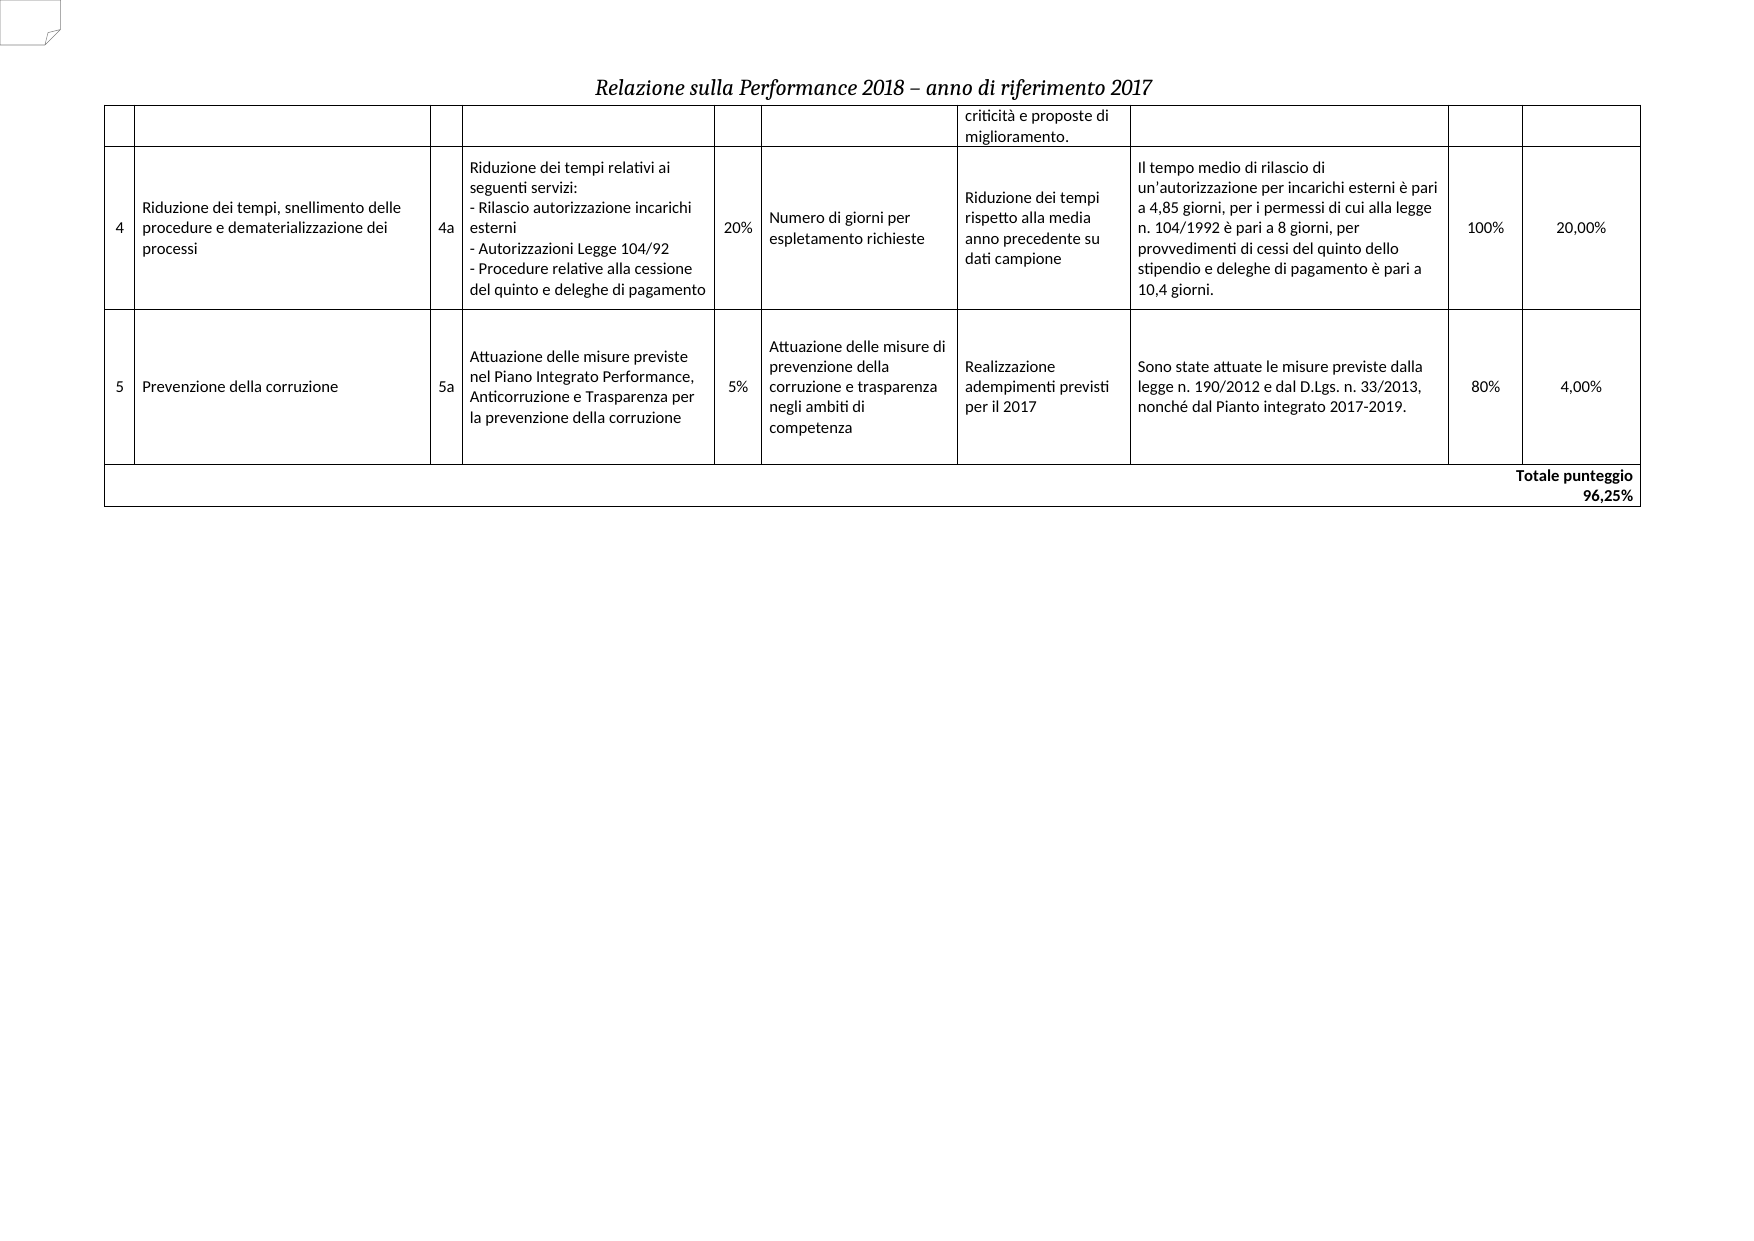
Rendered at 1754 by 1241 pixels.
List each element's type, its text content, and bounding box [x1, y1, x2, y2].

table_cell [1523, 106, 1640, 146]
table_cell Riduzione dei tempi rispetto alla media anno precedente su dati campione [958, 147, 1130, 309]
table_cell [463, 106, 714, 146]
table_cell 5 [105, 310, 134, 463]
table_cell Attuazione delle misure di prevenzione della corruzione e trasparenza negli ambiti di competenza [762, 310, 957, 463]
table_cell 4a [431, 147, 462, 309]
table_cell 100% [1449, 147, 1522, 309]
table_cell Sono state attuate le misure previste dalla legge n. 190/2012 e dal D.Lgs. n. 33/2013, nonché dal Pianto integrato 2017-2019. [1131, 310, 1448, 463]
table_cell Attuazione delle misure previste nel Piano Integrato Performance, Anticorruzione e Trasparenza per la prevenzione della corruzione [463, 310, 714, 463]
table_cell [1449, 106, 1522, 146]
table_cell Riduzione dei tempi, snellimento delle procedure e dematerializzazione dei processi [135, 147, 430, 309]
table_cell 80% [1449, 310, 1522, 463]
table_cell Il tempo medio di rilascio di un’autorizzazione per incarichi esterni è pari a 4,85 giorni, per i permessi di cui alla legge n. 104/1992 è pari a 8 giorni, per provvedimenti di cessi del quinto dello stipendio e deleghe di pagamento è pari a 10,4 giorni. [1131, 147, 1448, 309]
table_cell Riduzione dei tempi relativi ai seguenti servizi: - Rilascio autorizzazione incarichi esterni - Autorizzazioni Legge 104/92 - Procedure relative alla cessione del quinto e deleghe di pagamento [463, 147, 714, 309]
table_cell 20% [715, 147, 761, 309]
table_cell [135, 106, 430, 146]
table_cell Numero di giorni per espletamento richieste [762, 147, 957, 309]
table_cell 4,00% [1523, 310, 1640, 463]
table_cell [431, 106, 462, 146]
table_cell [105, 106, 134, 146]
table_cell [762, 106, 957, 146]
table_cell 4 [105, 147, 134, 309]
table_cell [1131, 106, 1448, 146]
table_cell Totale punteggio 96,25% [105, 465, 1640, 506]
table_cell [715, 106, 761, 146]
table_cell Realizzazione adempimenti previsti per il 2017 [958, 310, 1130, 463]
table_cell 5a [431, 310, 462, 463]
table_cell criticità e proposte di miglioramento. [958, 106, 1130, 146]
table_cell 20,00% [1523, 147, 1640, 309]
table_cell 5% [715, 310, 761, 463]
table_cell Prevenzione della corruzione [135, 310, 430, 463]
